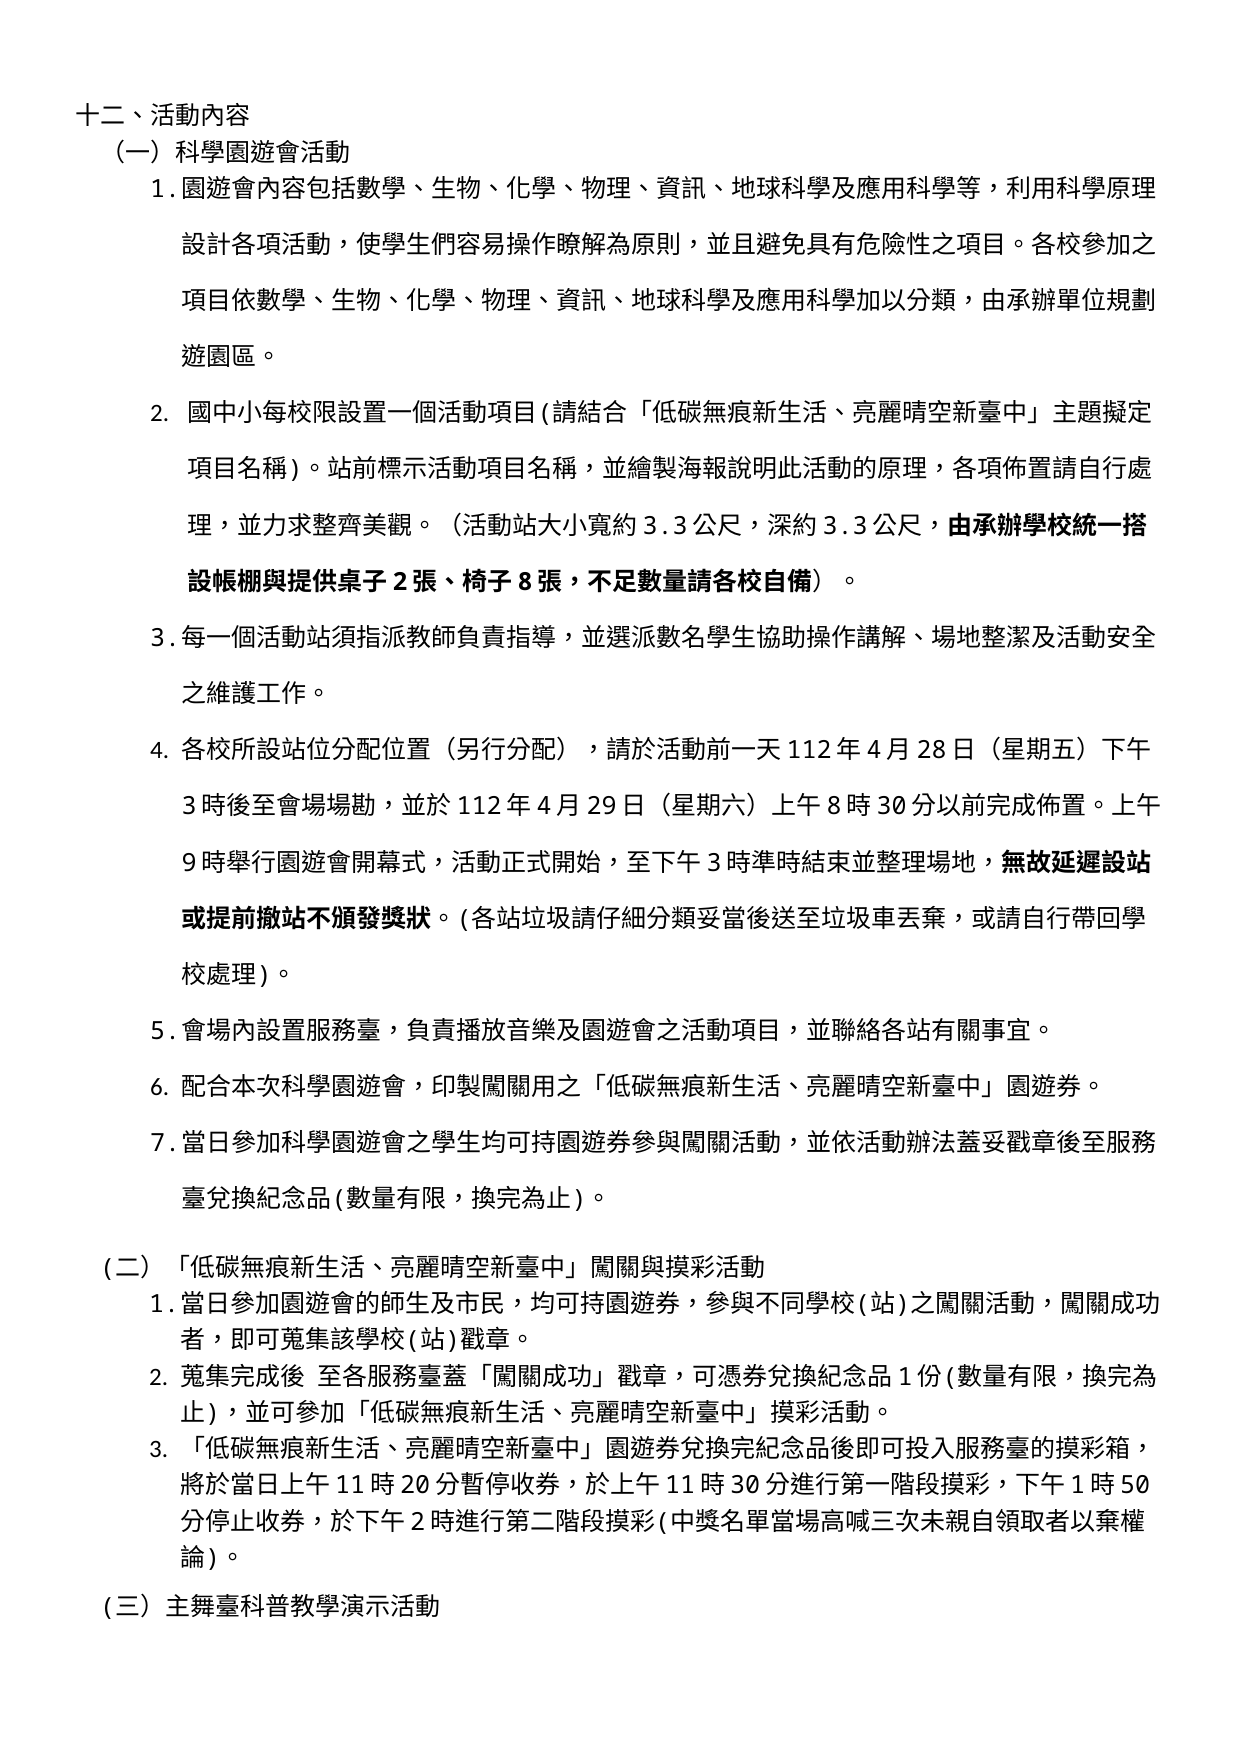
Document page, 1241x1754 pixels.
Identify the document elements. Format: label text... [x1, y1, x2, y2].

list 園遊會內容包括數學、生物、化學、物理、資訊、地球科學及應用科學等，利用科學原理設計各項活動，使學生們容易操作瞭解為原則，並且避免具有危險性之項目。各校參加之項目依數學、生物、化學、物理、資訊、地球科學及應用科學加以分類，由承辦單位規劃遊園區。 [150, 168, 1165, 373]
list 配合本次科學園遊會，印製闖關用之「低碳無痕新生活、亮麗晴空新臺中」園遊券。 [150, 1067, 1165, 1103]
text (二）「低碳無痕新生活、亮麗晴空新臺中」闖關與摸彩活動 [100, 1247, 1165, 1284]
list 會場內設置服務臺，負責播放音樂及園遊會之活動項目，並聯絡各站有關事宜。 [150, 1010, 1165, 1047]
list 「低碳無痕新生活、亮麗晴空新臺中」園遊券兌換完紀念品後即可投入服務臺的摸彩箱，將於當日上午11時20分暫停收券，於上午11時30分進行第一階段摸彩，下午1時50分停止收券，於下午2時進行第二階段摸彩(中獎名單當場高喊三次未親自領取者以棄權論)。 [149, 1429, 1165, 1574]
text (三）主舞臺科普教學演示活動 [100, 1586, 1165, 1622]
list 各校所設站位分配位置（另行分配），請於活動前一天112年4月28日（星期五）下午3時後至會場場勘，並於112年4月29日（星期六）上午8時30分以前完成佈置。上午9時舉行園遊會開幕式，活動正式開始，至下午3時準時結束並整理場地，無故延遲設站或提前撤站不頒發獎狀。(各站垃圾請仔細分類妥當後送至垃圾車丟棄，或請自行帶回學校處理)。 [150, 730, 1165, 991]
list 蒐集完成後 至各服務臺蓋「闖關成功」戳章，可憑券兌換紀念品1份(數量有限，換完為止)，並可參加「低碳無痕新生活、亮麗晴空新臺中」摸彩活動。 [149, 1356, 1165, 1429]
list 國中小每校限設置一個活動項目(請結合「低碳無痕新生活、亮麗晴空新臺中」主題擬定項目名稱)。站前標示活動項目名稱，並繪製海報說明此活動的原理，各項佈置請自行處理，並力求整齊美觀。（活動站大小寬約3.3公尺，深約3.3公尺，由承辦學校統一搭設帳棚與提供桌子2張、椅子8張，不足數量請各校自備）。 [150, 393, 1165, 597]
text （一）科學園遊會活動 [100, 132, 1165, 168]
list 當日參加科學園遊會之學生均可持園遊券參與闖關活動，並依活動辦法蓋妥戳章後至服務臺兌換紀念品(數量有限，換完為止)。 [150, 1123, 1165, 1215]
text 十二、活動內容 [75, 96, 1165, 132]
list 每一個活動站須指派教師負責指導，並選派數名學生協助操作講解、場地整潔及活動安全之維護工作。 [150, 617, 1165, 710]
list 當日參加園遊會的師生及市民，均可持園遊券，參與不同學校(站)之闖關活動，闖關成功者，即可蒐集該學校(站)戳章。 [149, 1284, 1165, 1356]
